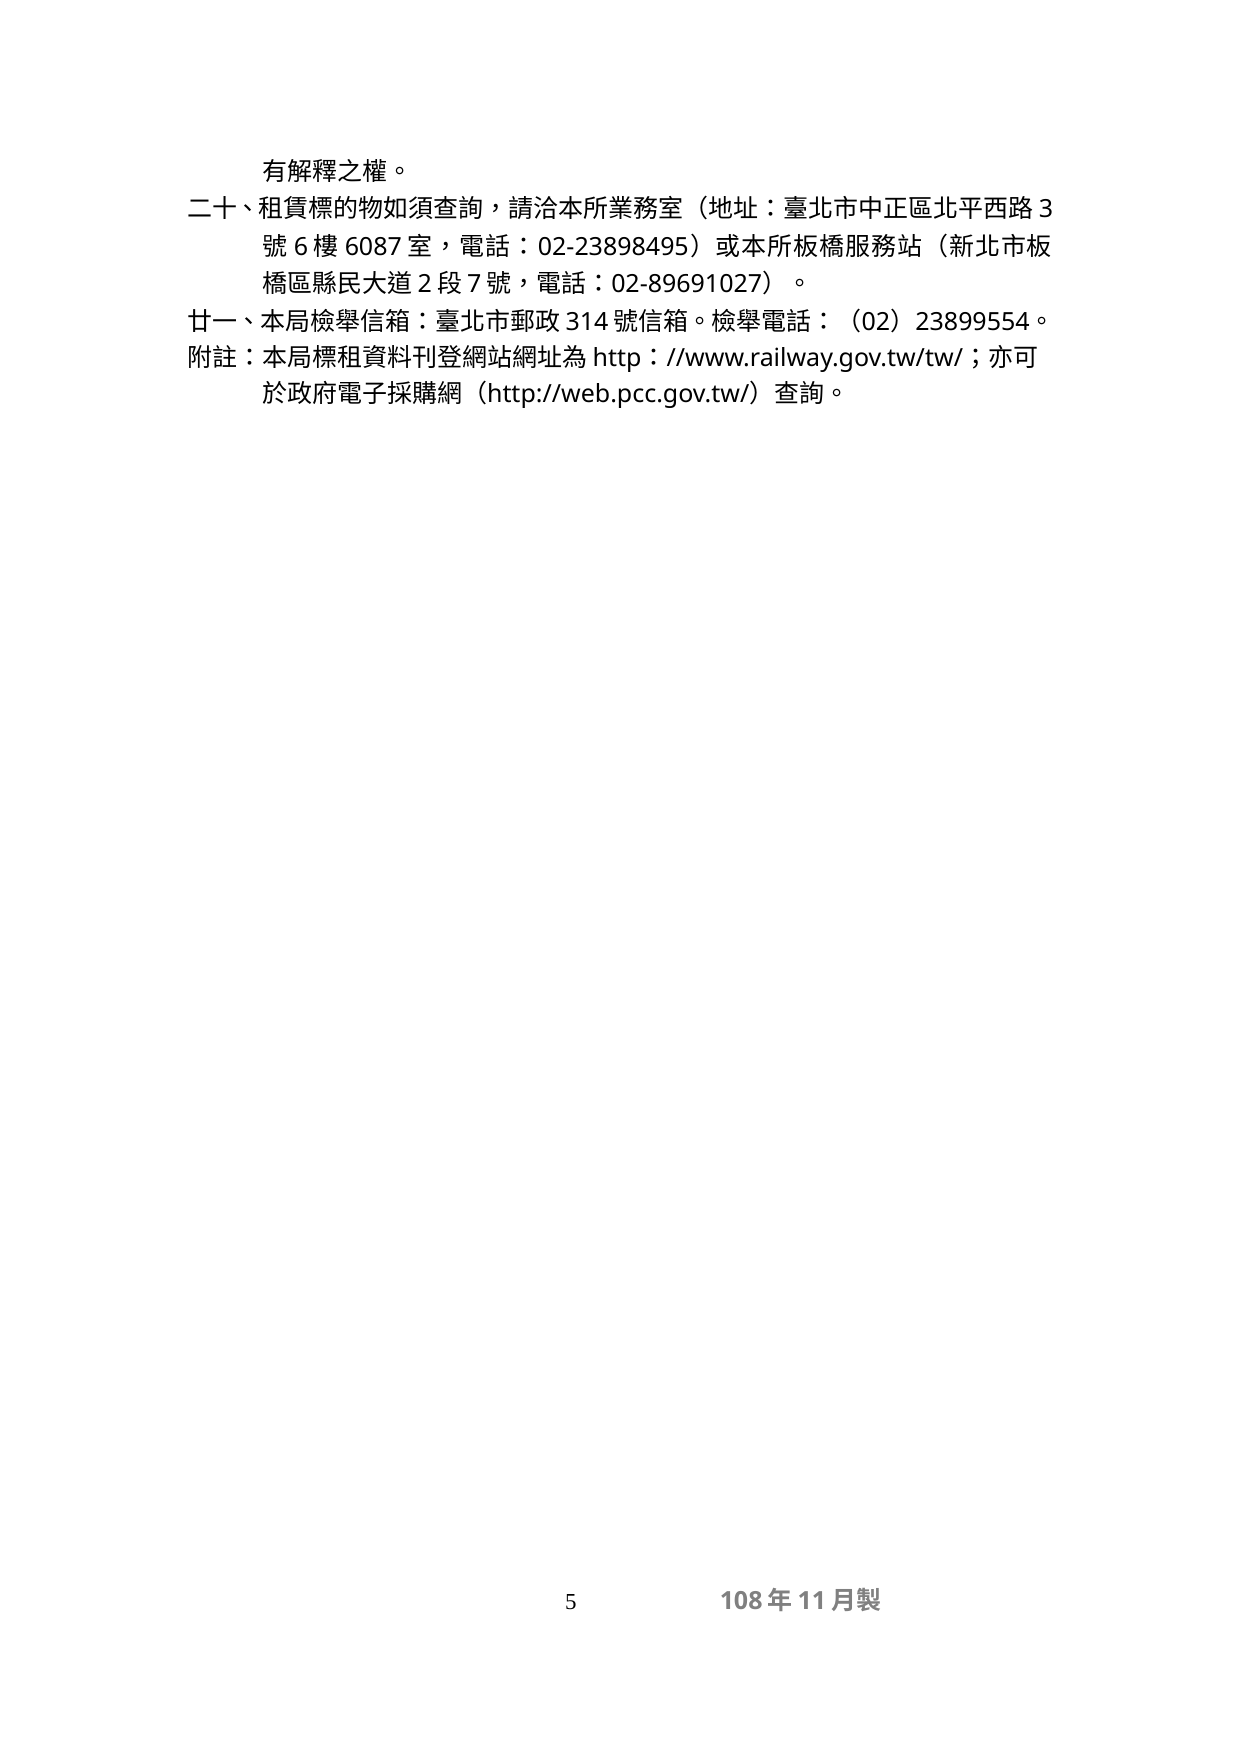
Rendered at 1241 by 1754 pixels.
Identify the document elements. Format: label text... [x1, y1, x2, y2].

text 二十、租賃標的物如須查詢，請洽本所業務室（地址：臺北市中正區北平西路3號6樓6087室，電話：02-23898495）或本所板橋服務站（新北市板橋區縣民大道2段7號，電話：02-89691027）。 [187, 187, 1053, 300]
text 附註：本局標租資料刊登網站網址為http：//www.railway.gov.tw/tw/；亦可於政府電子採購網（http://web.pcc.gov.tw/）查詢。 [187, 337, 1053, 410]
text 廿一、本局檢舉信箱：臺北市郵政314號信箱。檢舉電話：（02）23899554。 [187, 300, 1053, 337]
text 有解釋之權。 [187, 150, 1053, 187]
